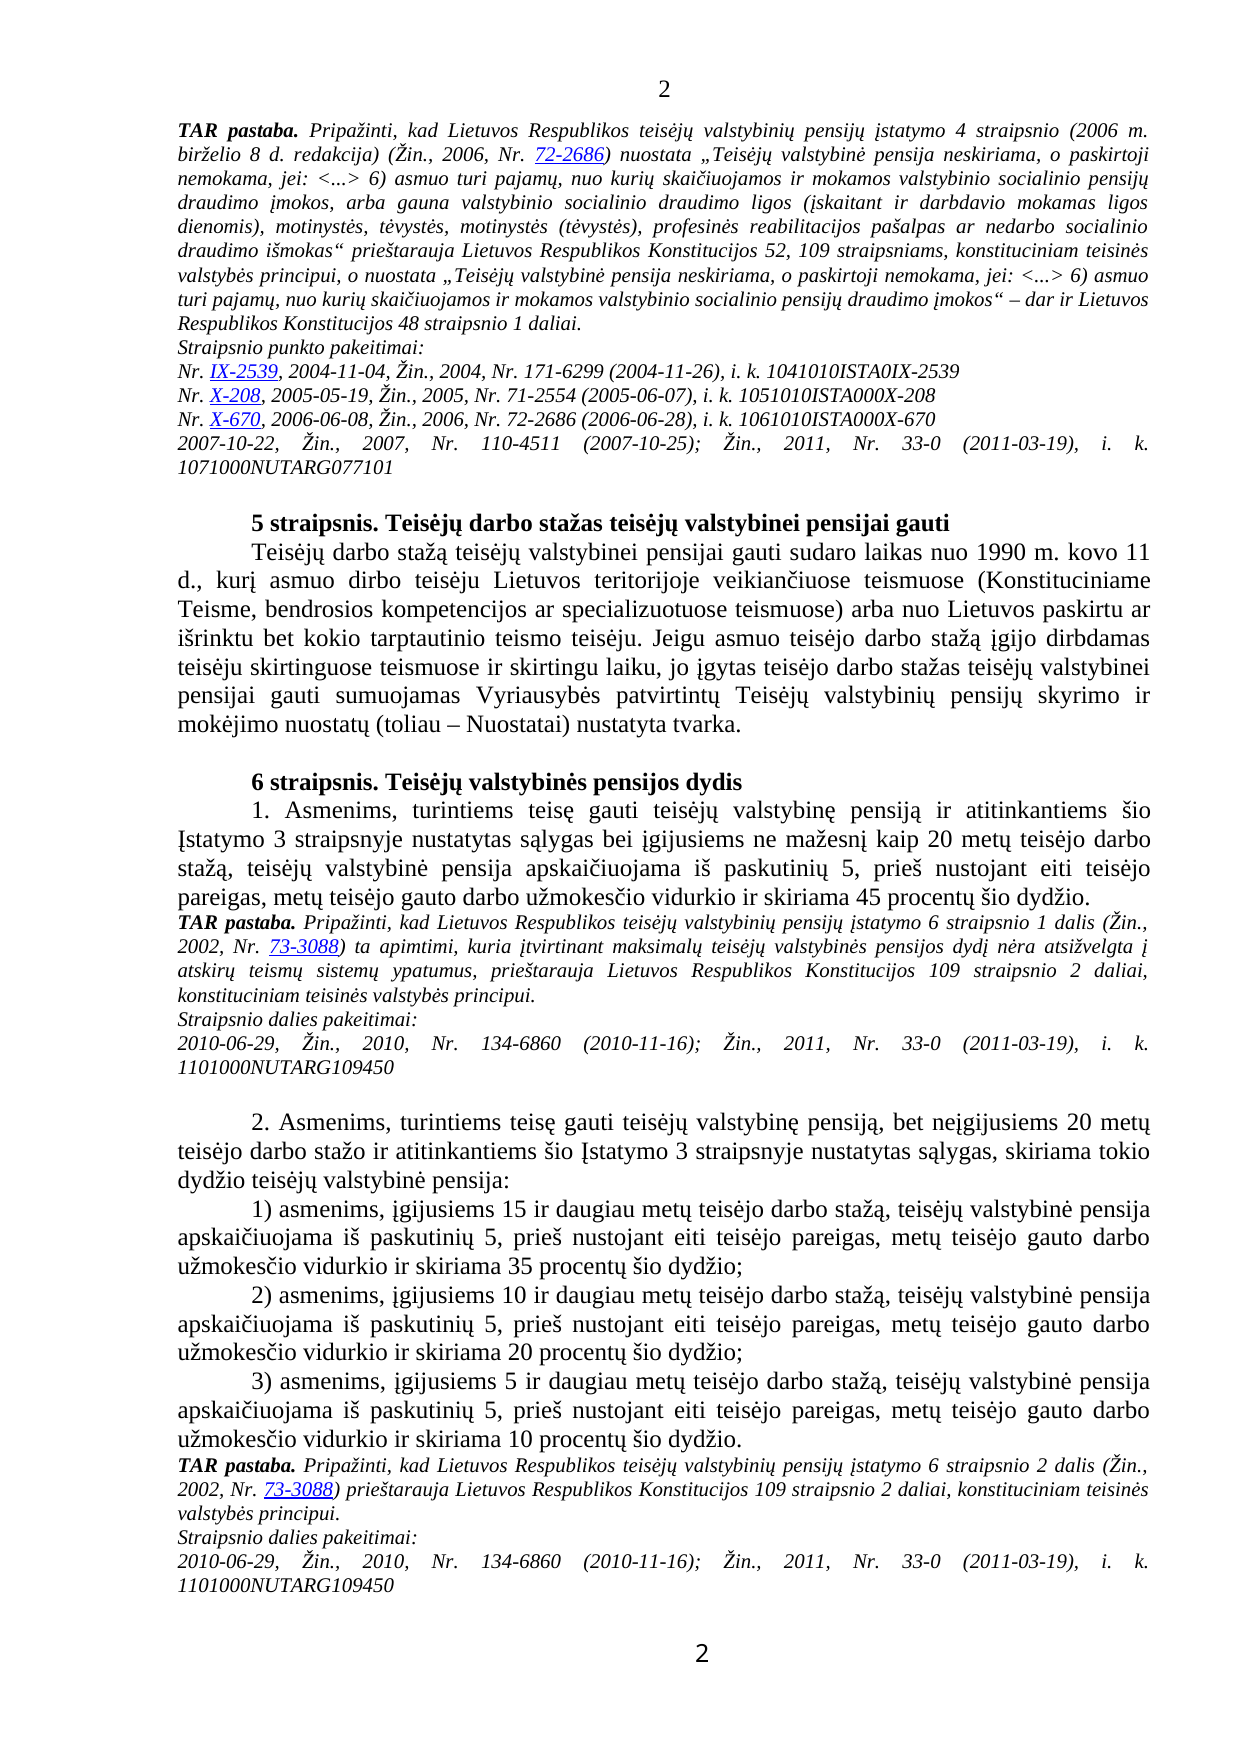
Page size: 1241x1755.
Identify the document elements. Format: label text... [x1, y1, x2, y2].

text 2010-06-29, Žin., 2010, Nr. 134-6860 (2010-11-16); Žin., 2011, Nr. 33-0 (2011-03-19), i. k. 1101000NUTARG109450 [177, 1549, 1152, 1597]
text 5 straipsnis. Teisėjų darbo stažas teisėjų valstybinei pensijai gauti [177, 508, 1152, 537]
text Straipsnio dalies pakeitimai: [177, 1525, 1152, 1549]
text Nr. IX-2539, 2004-11-04, Žin., 2004, Nr. 171-6299 (2004-11-26), i. k. 1041010ISTA0IX-2539 [177, 359, 1152, 383]
text 1) asmenims, įgijusiems 15 ir daugiau metų teisėjo darbo stažą, teisėjų valstybinė pensija apskaičiuojama iš paskutinių 5, prieš nustojant eiti teisėjo pareigas, metų teisėjo gauto darbo užmokesčio vidurkio ir skiriama 35 procentų šio dydžio; [177, 1194, 1152, 1280]
text 2. Asmenims, turintiems teisę gauti teisėjų valstybinę pensiją, bet neįgijusiems 20 metų teisėjo darbo stažo ir atitinkantiems šio Įstatymo 3 straipsnyje nustatytas sąlygas, skiriama tokio dydžio teisėjų valstybinė pensija: [177, 1107, 1152, 1194]
text 2010-06-29, Žin., 2010, Nr. 134-6860 (2010-11-16); Žin., 2011, Nr. 33-0 (2011-03-19), i. k. 1101000NUTARG109450 [177, 1031, 1152, 1079]
text TAR pastaba. Pripažinti, kad Lietuvos Respublikos teisėjų valstybinių pensijų įstatymo 6 straipsnio 1 dalis (Žin., 2002, Nr. 73-3088) ta apimtimi, kuria įtvirtinant maksimalų teisėjų valstybinės pensijos dydį nėra atsižvelgta į atskirų teismų sistemų ypatumus, prieštarauja Lietuvos Respublikos Konstitucijos 109 straipsnio 2 daliai, konstituciniam teisinės valstybės principui. [177, 910, 1152, 1007]
text Straipsnio punkto pakeitimai: [177, 335, 1152, 359]
text 2) asmenims, įgijusiems 10 ir daugiau metų teisėjo darbo stažą, teisėjų valstybinė pensija apskaičiuojama iš paskutinių 5, prieš nustojant eiti teisėjo pareigas, metų teisėjo gauto darbo užmokesčio vidurkio ir skiriama 20 procentų šio dydžio; [177, 1280, 1152, 1366]
text 2007-10-22, Žin., 2007, Nr. 110-4511 (2007-10-25); Žin., 2011, Nr. 33-0 (2011-03-19), i. k. 1071000NUTARG077101 [177, 431, 1152, 479]
text Straipsnio dalies pakeitimai: [177, 1007, 1152, 1031]
text 6 straipsnis. Teisėjų valstybinės pensijos dydis [177, 767, 1152, 795]
text Nr. X-670, 2006-06-08, Žin., 2006, Nr. 72-2686 (2006-06-28), i. k. 1061010ISTA000X-670 [177, 407, 1152, 431]
text Nr. X-208, 2005-05-19, Žin., 2005, Nr. 71-2554 (2005-06-07), i. k. 1051010ISTA000X-208 [177, 383, 1152, 407]
text 3) asmenims, įgijusiems 5 ir daugiau metų teisėjo darbo stažą, teisėjų valstybinė pensija apskaičiuojama iš paskutinių 5, prieš nustojant eiti teisėjo pareigas, metų teisėjo gauto darbo užmokesčio vidurkio ir skiriama 10 procentų šio dydžio. [177, 1366, 1152, 1452]
text Teisėjų darbo stažą teisėjų valstybinei pensijai gauti sudaro laikas nuo 1990 m. kovo 11 d., kurį asmuo dirbo teisėju Lietuvos teritorijoje veikiančiuose teismuose (Konstituciniame Teisme, bendrosios kompetencijos ar specializuotuose teismuose) arba nuo Lietuvos paskirtu ar išrinktu bet kokio tarptautinio teismo teisėju. Jeigu asmuo teisėjo darbo stažą įgijo dirbdamas teisėju skirtinguose teismuose ir skirtingu laiku, jo įgytas teisėjo darbo stažas teisėjų valstybinei pensijai gauti sumuojamas Vyriausybės patvirtintų Teisėjų valstybinių pensijų skyrimo ir mokėjimo nuostatų (toliau – Nuostatai) nustatyta tvarka. [177, 537, 1152, 738]
text 1. Asmenims, turintiems teisę gauti teisėjų valstybinę pensiją ir atitinkantiems šio Įstatymo 3 straipsnyje nustatytas sąlygas bei įgijusiems ne mažesnį kaip 20 metų teisėjo darbo stažą, teisėjų valstybinė pensija apskaičiuojama iš paskutinių 5, prieš nustojant eiti teisėjo pareigas, metų teisėjo gauto darbo užmokesčio vidurkio ir skiriama 45 procentų šio dydžio. [177, 795, 1152, 910]
text TAR pastaba. Pripažinti, kad Lietuvos Respublikos teisėjų valstybinių pensijų įstatymo 4 straipsnio (2006 m. birželio 8 d. redakcija) (Žin., 2006, Nr. 72-2686) nuostata „Teisėjų valstybinė pensija neskiriama, o paskirtoji nemokama, jei: <...> 6) asmuo turi pajamų, nuo kurių skaičiuojamos ir mokamos valstybinio socialinio pensijų draudimo įmokos, arba gauna valstybinio socialinio draudimo ligos (įskaitant ir darbdavio mokamas ligos dienomis), motinystės, tėvystės, motinystės (tėvystės), profesinės reabilitacijos pašalpas ar nedarbo socialinio draudimo išmokas“ prieštarauja Lietuvos Respublikos Konstitucijos 52, 109 straipsniams, konstituciniam teisinės valstybės principui, o nuostata „Teisėjų valstybinė pensija neskiriama, o paskirtoji nemokama, jei: <...> 6) asmuo turi pajamų, nuo kurių skaičiuojamos ir mokamos valstybinio socialinio pensijų draudimo įmokos“ – dar ir Lietuvos Respublikos Konstitucijos 48 straipsnio 1 daliai. [177, 118, 1152, 335]
text TAR pastaba. Pripažinti, kad Lietuvos Respublikos teisėjų valstybinių pensijų įstatymo 6 straipsnio 2 dalis (Žin., 2002, Nr. 73-3088) prieštarauja Lietuvos Respublikos Konstitucijos 109 straipsnio 2 daliai, konstituciniam teisinės valstybės principui. [177, 1452, 1152, 1525]
